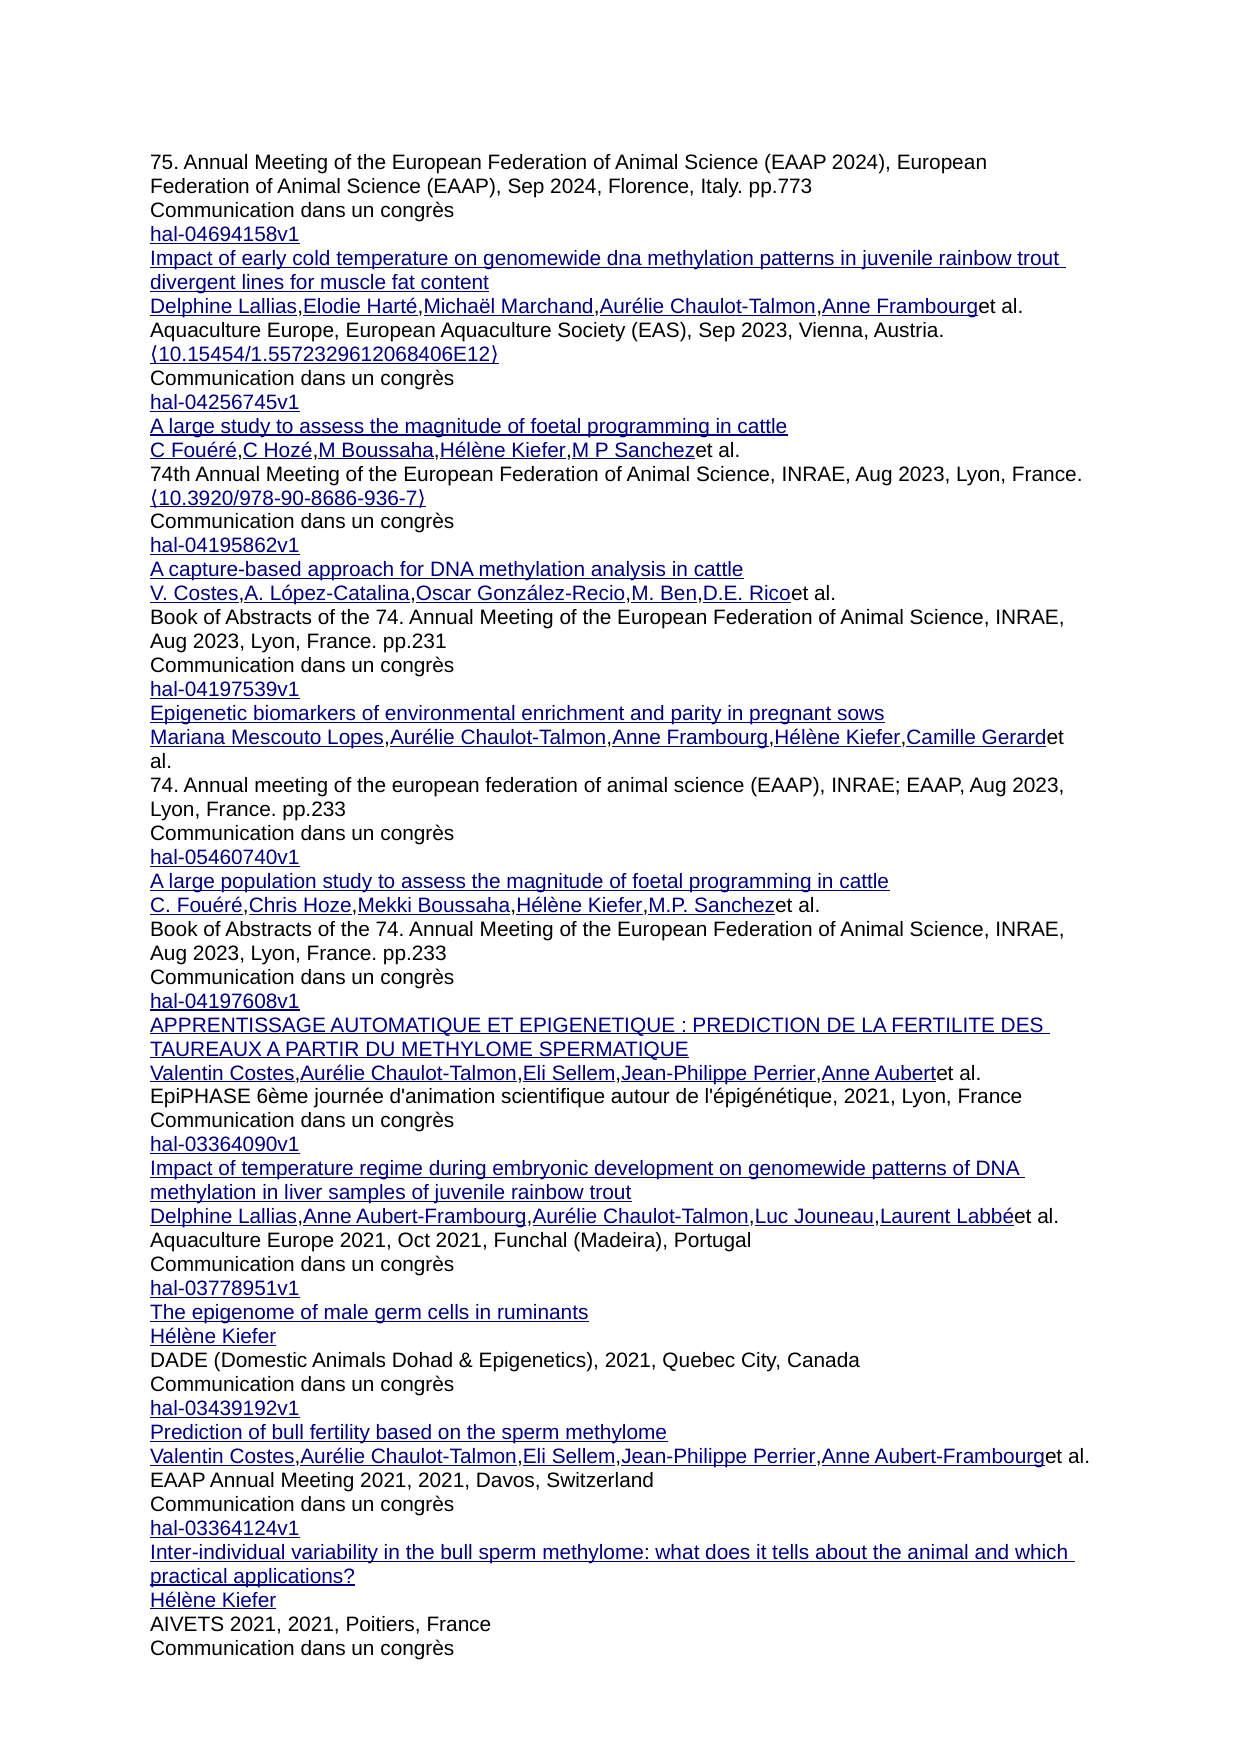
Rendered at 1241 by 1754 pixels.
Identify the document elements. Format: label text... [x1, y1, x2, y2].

table_cell A large population study to assess the magnitude of foetal programming in cattle C. Fouéré,Chris Hoze,Mekki Boussaha,Hélène Kiefer,M.P. Sanchezet al. Book of Abstracts of the 74. Annual Meeting of the European Federation of Animal Science, INRAE, Aug 2023, Lyon, France. pp.233 Communication dans un congrès hal-04197608v1 [150, 869, 1090, 1012]
table_cell 75. Annual Meeting of the European Federation of Animal Science (EAAP 2024), European Federation of Animal Science (EAAP), Sep 2024, Florence, Italy. pp.773 Communication dans un congrès hal-04694158v1 [150, 150, 1090, 246]
table_cell APPRENTISSAGE AUTOMATIQUE ET EPIGENETIQUE : PREDICTION DE LA FERTILITE DES TAUREAUX A PARTIR DU METHYLOME SPERMATIQUE Valentin Costes,Aurélie Chaulot-Talmon,Eli Sellem,Jean-Philippe Perrier,Anne Aubertet al. EpiPHASE 6ème journée d'animation scientifique autour de l'épigénétique, 2021, Lyon, France Communication dans un congrès hal-03364090v1 [150, 1013, 1090, 1156]
table_cell Impact of temperature regime during embryonic development on genomewide patterns of DNA methylation in liver samples of juvenile rainbow trout Delphine Lallias,Anne Aubert-Frambourg,Aurélie Chaulot-Talmon,Luc Jouneau,Laurent Labbéet al. Aquaculture Europe 2021, Oct 2021, Funchal (Madeira), Portugal Communication dans un congrès hal-03778951v1 [150, 1156, 1090, 1300]
table_cell A capture-based approach for DNA methylation analysis in cattle V. Costes,A. López-Catalina,Oscar González-Recio,M. Ben,D.E. Ricoet al. Book of Abstracts of the 74. Annual Meeting of the European Federation of Animal Science, INRAE, Aug 2023, Lyon, France. pp.231 Communication dans un congrès hal-04197539v1 [150, 557, 1090, 701]
table_cell Impact of early cold temperature on genomewide dna methylation patterns in juvenile rainbow trout divergent lines for muscle fat content Delphine Lallias,Elodie Harté,Michaël Marchand,Aurélie Chaulot-Talmon,Anne Frambourget al. Aquaculture Europe, European Aquaculture Society (EAS), Sep 2023, Vienna, Austria. ⟨10.15454/1.5572329612068406E12⟩ Communication dans un congrès hal-04256745v1 [150, 246, 1090, 413]
table_cell The epigenome of male germ cells in ruminants Hélène Kiefer DADE (Domestic Animals Dohad & Epigenetics), 2021, Quebec City, Canada Communication dans un congrès hal-03439192v1 [150, 1300, 1090, 1420]
table_cell Epigenetic biomarkers of environmental enrichment and parity in pregnant sows Mariana Mescouto Lopes,Aurélie Chaulot-Talmon,Anne Frambourg,Hélène Kiefer,Camille Gerardet al. 74. Annual meeting of the european federation of animal science (EAAP), INRAE; EAAP, Aug 2023, Lyon, France. pp.233 Communication dans un congrès hal-05460740v1 [150, 701, 1090, 869]
table_cell A large study to assess the magnitude of foetal programming in cattle C Fouéré,C Hozé,M Boussaha,Hélène Kiefer,M P Sanchezet al. 74th Annual Meeting of the European Federation of Animal Science, INRAE, Aug 2023, Lyon, France. ⟨10.3920/978-90-8686-936-7⟩ Communication dans un congrès hal-04195862v1 [150, 414, 1090, 557]
table_cell Prediction of bull fertility based on the sperm methylome Valentin Costes,Aurélie Chaulot-Talmon,Eli Sellem,Jean-Philippe Perrier,Anne Aubert-Frambourget al. EAAP Annual Meeting 2021, 2021, Davos, Switzerland Communication dans un congrès hal-03364124v1 [150, 1420, 1090, 1539]
table_cell Inter-individual variability in the bull sperm methylome: what does it tells about the animal and which practical applications? Hélène Kiefer AIVETS 2021, 2021, Poitiers, France Communication dans un congrès [150, 1540, 1090, 1659]
